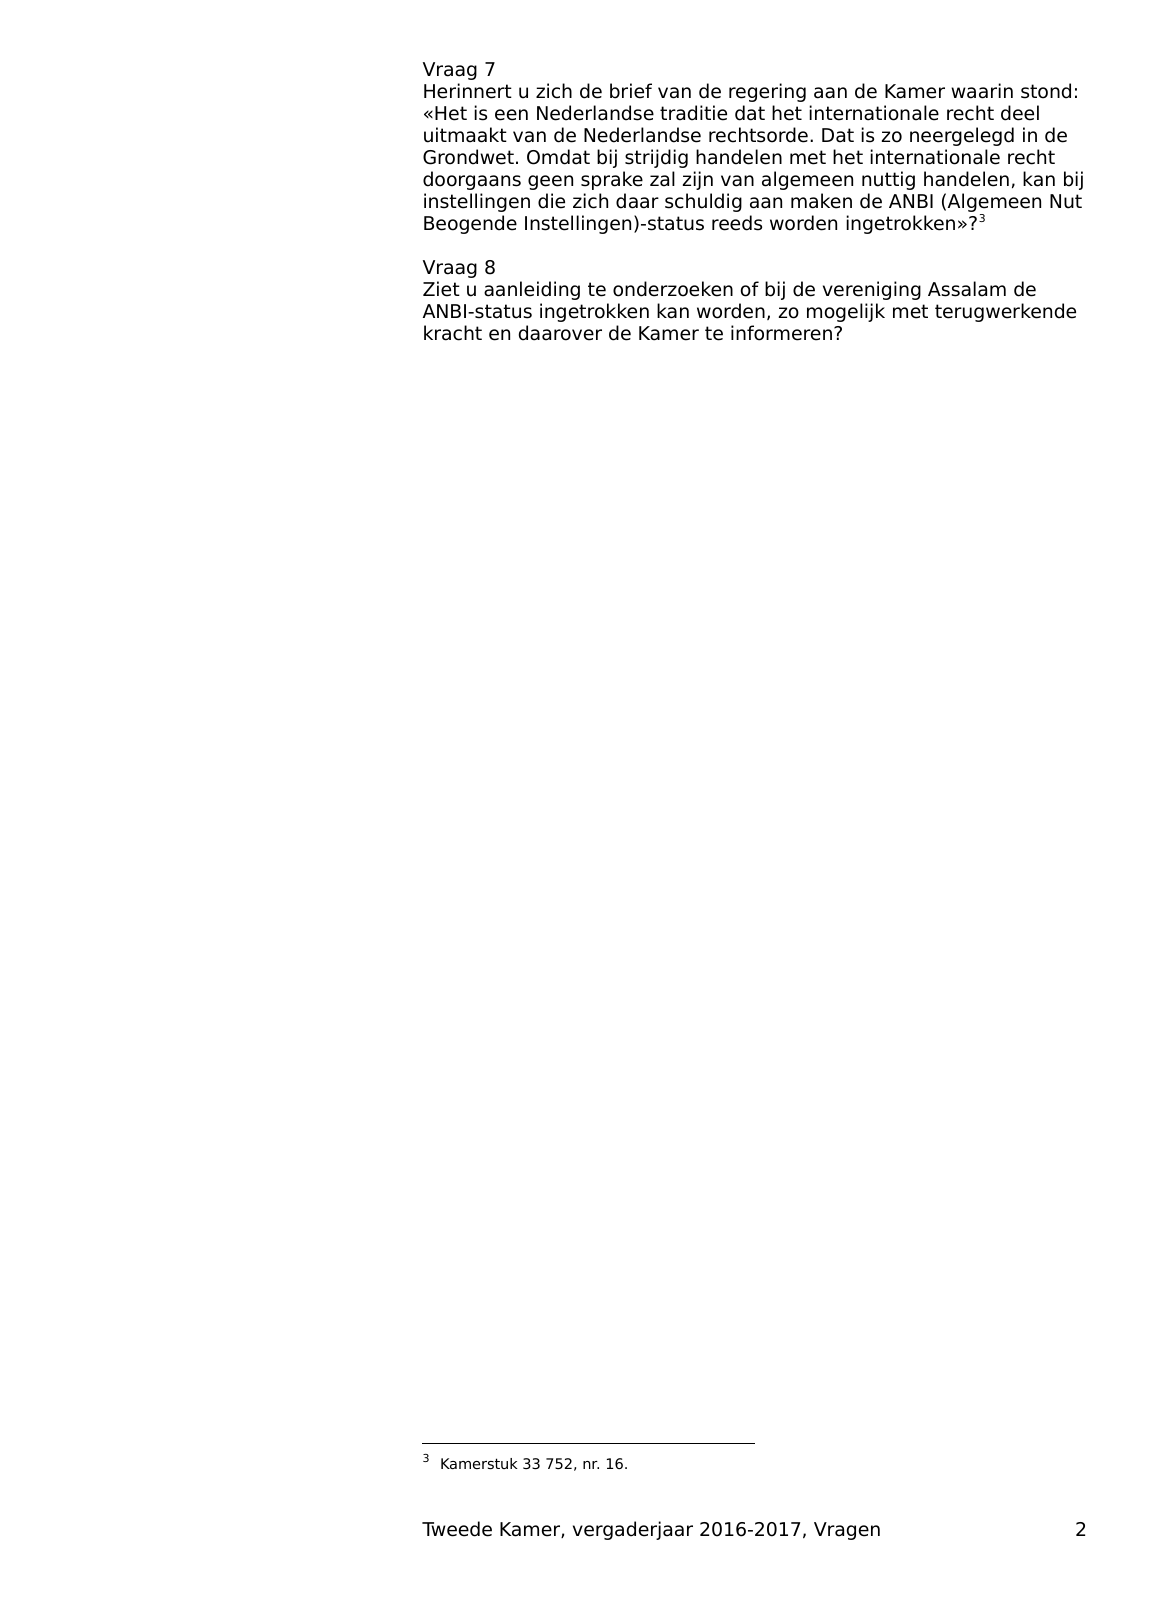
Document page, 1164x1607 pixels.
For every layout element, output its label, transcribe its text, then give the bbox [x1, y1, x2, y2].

text Herinnert u zich de brief van de regering aan de Kamer waarin stond: «Het is een Nederlandse traditie dat het internationale recht deel uitmaakt van de Nederlandse rechtsorde. Dat is zo neergelegd in de Grondwet. Omdat bij strijdig handelen met het internationale recht doorgaans geen sprake zal zijn van algemeen nuttig handelen, kan bij instellingen die zich daar schuldig aan maken de ANBI (Algemeen Nut Beogende Instellingen)-status reeds worden ingetrokken»? [422, 81, 1087, 235]
text Vraag 8 [422, 257, 1087, 279]
text Ziet u aanleiding te onderzoeken of bij de vereniging Assalam de ANBI-status ingetrokken kan worden, zo mogelijk met terugwerkende kracht en daarover de Kamer te informeren? [422, 279, 1087, 345]
text Kamerstuk 33 752, nr. 16. [422, 1452, 1087, 1474]
text Vraag 7 [422, 59, 1087, 81]
